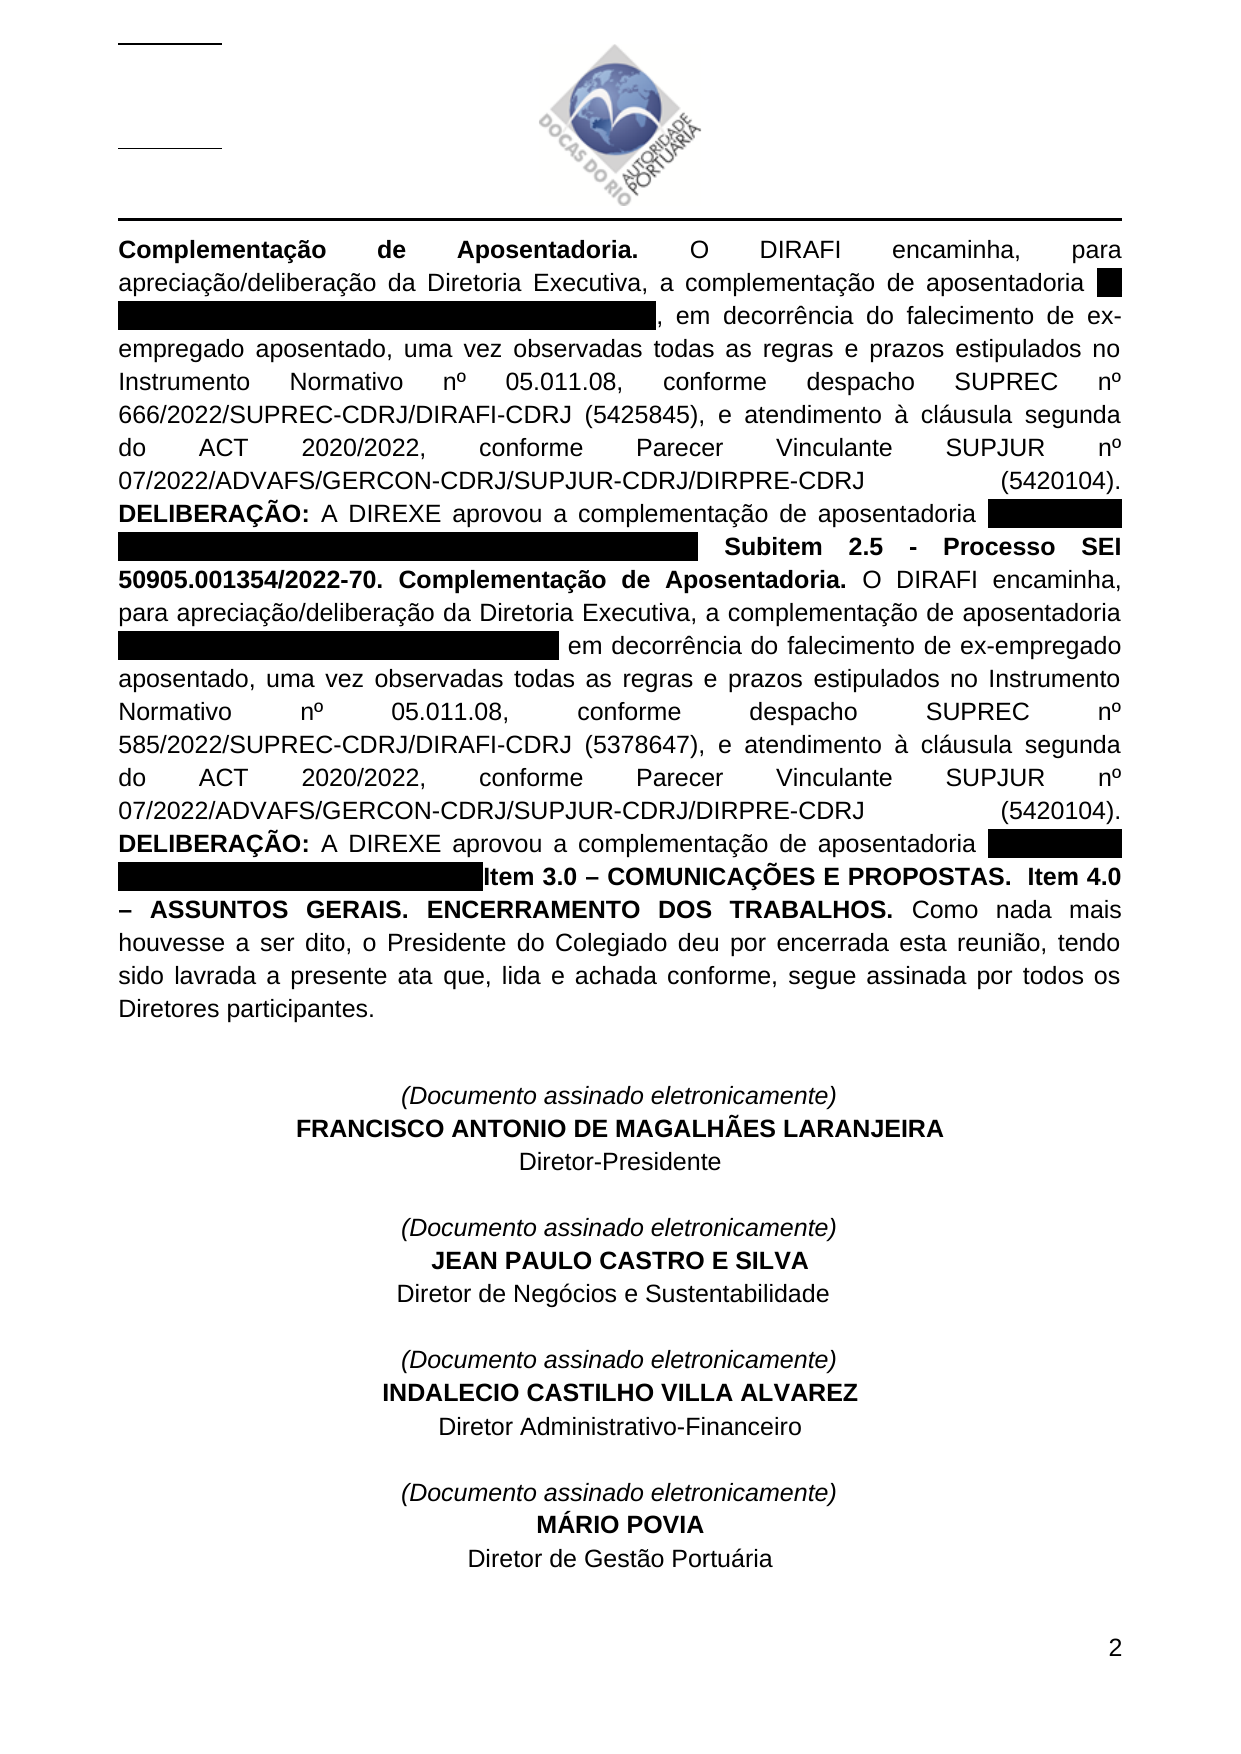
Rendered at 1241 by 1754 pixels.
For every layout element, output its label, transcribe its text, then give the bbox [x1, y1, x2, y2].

text (Documento assinado eletronicamente) [118, 1081, 1122, 1110]
text MÁRIO POVIA [118, 1511, 1122, 1539]
text JEAN PAULO CASTRO E SILVA [118, 1246, 1122, 1275]
text FRANCISCO ANTONIO DE MAGALHÃES LARANJEIRA [118, 1114, 1122, 1143]
text Complementação de Aposentadoria. O DIRAFI encaminha, para apreciação/deliberação da Diretoria Executiva, a complementação de aposentadoria xx xxxxx xx xxxxx xxxxx xx xxxxxxxx xxxxx xxxx, em decorrência do falecimento de ex-empregado aposentado, uma vez observadas todas as regras e prazos estipulados no Instrumento Normativo nº 05.011.08, conforme despacho SUPREC nº 666/2022/SUPREC-CDRJ/DIRAFI-CDRJ (5425845), e atendimento à cláusula segunda do ACT 2020/2022, conforme Parecer Vinculante SUPJUR nº 07/2022/ADVAFS/GERCON-CDRJ/SUPJUR-CDRJ/DIRPRE-CDRJ (5420104). DELIBERAÇÃO: A DIREXE aprovou a complementação de aposentadoria xx xxxxx xx xxxx xxxxx xxxxx xx xxxxxxxx xxxxx xxxxx Subitem 2.5 - Processo SEI 50905.001354/2022-70. Complementação de Aposentadoria. O DIRAFI encaminha, para apreciação/deliberação da Diretoria Executiva, a complementação de aposentadoria xx xxxxx xx xxxxxxx xxxxxx xx xxxxxxx em decorrência do falecimento de ex-empregado aposentado, uma vez observadas todas as regras e prazos estipulados no Instrumento Normativo nº 05.011.08, conforme despacho SUPREC nº 585/2022/SUPREC-CDRJ/DIRAFI-CDRJ (5378647), e atendimento à cláusula segunda do ACT 2020/2022, conforme Parecer Vinculante SUPJUR nº 07/2022/ADVAFS/GERCON-CDRJ/SUPJUR-CDRJ/DIRPRE-CDRJ (5420104). DELIBERAÇÃO: A DIREXE aprovou a complementação de aposentadoria xx xxxxx xx xxxx xxxxxxx xxxxxx xx xxxxxxx Item 3.0 – COMUNICAÇÕES E PROPOSTAS. Item 4.0 – ASSUNTOS GERAIS. ENCERRAMENTO DOS TRABALHOS. Como nada mais houvesse a ser dito, o Presidente do Colegiado deu por encerrada esta reunião, tendo sido lavrada a presente ata que, lida e achada conforme, segue assinada por todos os Diretores participantes. [118, 235, 1122, 1023]
text (Documento assinado eletronicamente) [118, 1345, 1122, 1374]
text Diretor de Negócios e Sustentabilidade [118, 1279, 1122, 1308]
text Diretor-Presidente [118, 1147, 1122, 1176]
text INDALECIO CASTILHO VILLA ALVAREZ [118, 1378, 1122, 1407]
text (Documento assinado eletronicamente) [118, 1213, 1122, 1242]
text Diretor de Gestão Portuária [118, 1543, 1122, 1572]
text Diretor Administrativo-Financeiro [118, 1411, 1122, 1440]
text (Documento assinado eletronicamente) [118, 1477, 1122, 1506]
